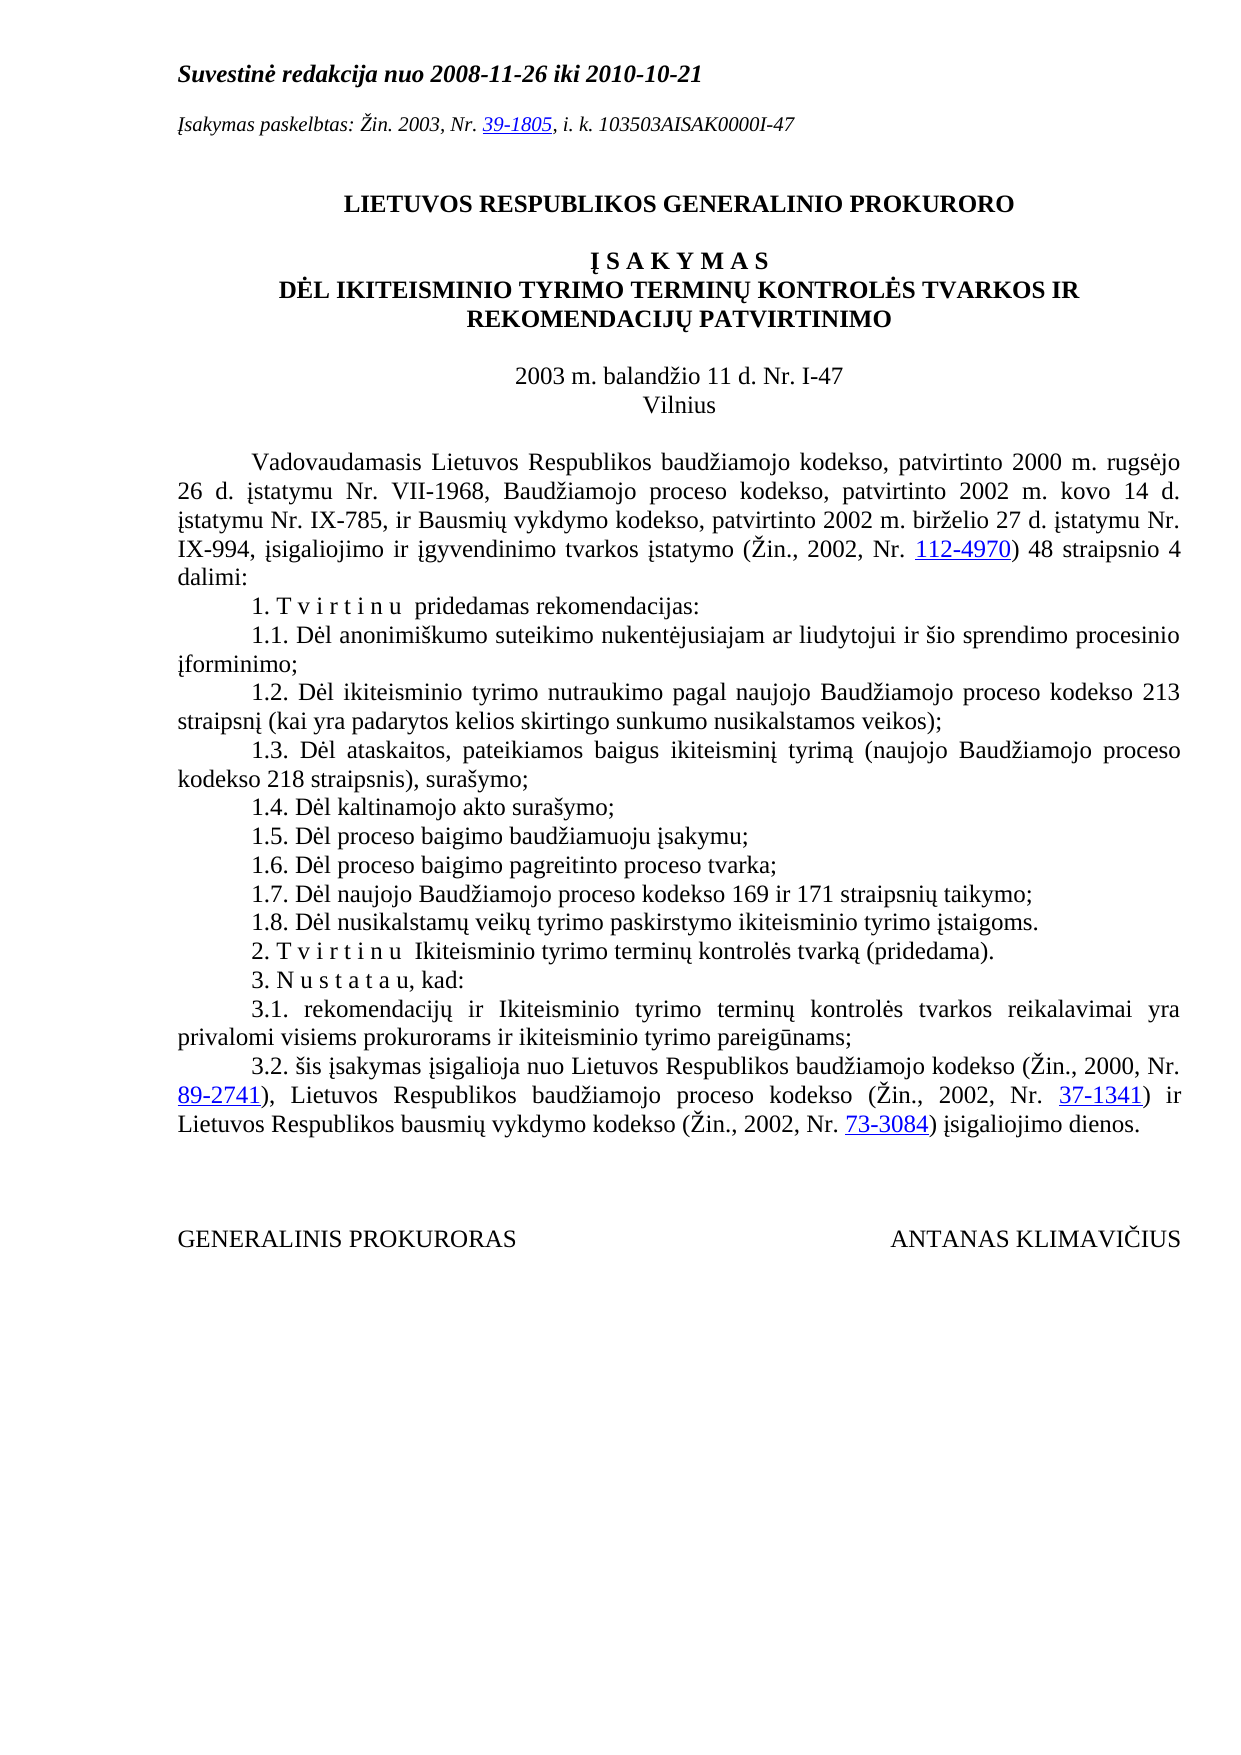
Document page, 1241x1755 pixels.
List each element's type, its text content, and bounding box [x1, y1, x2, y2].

text 3.1. rekomendacijų ir Ikiteisminio tyrimo terminų kontrolės tvarkos reikalavimai yra privalomi visiems prokurorams ir ikiteisminio tyrimo pareigūnams; [177, 994, 1181, 1051]
text Į S A K Y M A S [177, 246, 1181, 275]
text 3.2. šis įsakymas įsigalioja nuo Lietuvos Respublikos baudžiamojo kodekso (Žin., 2000, Nr. 89-2741), Lietuvos Respublikos baudžiamojo proceso kodekso (Žin., 2002, Nr. 37-1341) ir Lietuvos Respublikos bausmių vykdymo kodekso (Žin., 2002, Nr. 73-3084) įsigaliojimo dienos. [177, 1051, 1181, 1137]
text 2003 m. balandžio 11 d. Nr. I-47 [177, 361, 1181, 390]
text 1.3. Dėl ataskaitos, pateikiamos baigus ikiteisminį tyrimą (naujojo Baudžiamojo proceso kodekso 218 straipsnis), surašymo; [177, 735, 1181, 792]
text Suvestinė redakcija nuo 2008-11-26 iki 2010-10-21 [177, 59, 1181, 88]
text GENERALINIS PROKURORAS ANTANAS KLIMAVIČIUS [177, 1224, 1181, 1252]
text DĖL IKITEISMINIO TYRIMO TERMINŲ KONTROLĖS TVARKOS IR REKOMENDACIJŲ PATVIRTINIMO [177, 275, 1181, 332]
text 1.2. Dėl ikiteisminio tyrimo nutraukimo pagal naujojo Baudžiamojo proceso kodekso 213 straipsnį (kai yra padarytos kelios skirtingo sunkumo nusikalstamos veikos); [177, 677, 1181, 735]
text 1.8. Dėl nusikalstamų veikų tyrimo paskirstymo ikiteisminio tyrimo įstaigoms. [177, 907, 1181, 936]
text 1.7. Dėl naujojo Baudžiamojo proceso kodekso 169 ir 171 straipsnių taikymo; [177, 879, 1181, 907]
text LIETUVOS RESPUBLIKOS GENERALINIO PROKURORO [177, 189, 1181, 217]
text Vadovaudamasis Lietuvos Respublikos baudžiamojo kodekso, patvirtinto 2000 m. rugsėjo 26 d. įstatymu Nr. VII-1968, Baudžiamojo proceso kodekso, patvirtinto 2002 m. kovo 14 d. įstatymu Nr. IX-785, ir Bausmių vykdymo kodekso, patvirtinto 2002 m. birželio 27 d. įstatymu Nr. IX-994, įsigaliojimo ir įgyvendinimo tvarkos įstatymo (Žin., 2002, Nr. 112-4970) 48 straipsnio 4 dalimi: [177, 447, 1181, 591]
text Įsakymas paskelbtas: Žin. 2003, Nr. 39-1805, i. k. 103503AISAK0000I-47 [177, 112, 1181, 136]
text 1.6. Dėl proceso baigimo pagreitinto proceso tvarka; [177, 850, 1181, 879]
text Vilnius [177, 390, 1181, 419]
text 3. Nustatau, kad: [177, 965, 1181, 994]
text 1.1. Dėl anonimiškumo suteikimo nukentėjusiajam ar liudytojui ir šio sprendimo procesinio įforminimo; [177, 620, 1181, 677]
text 1.4. Dėl kaltinamojo akto surašymo; [177, 792, 1181, 821]
text 2. Tvirtinu Ikiteisminio tyrimo terminų kontrolės tvarką (pridedama). [177, 936, 1181, 965]
text 1. Tvirtinu pridedamas rekomendacijas: [177, 591, 1181, 620]
text 1.5. Dėl proceso baigimo baudžiamuoju įsakymu; [177, 821, 1181, 850]
